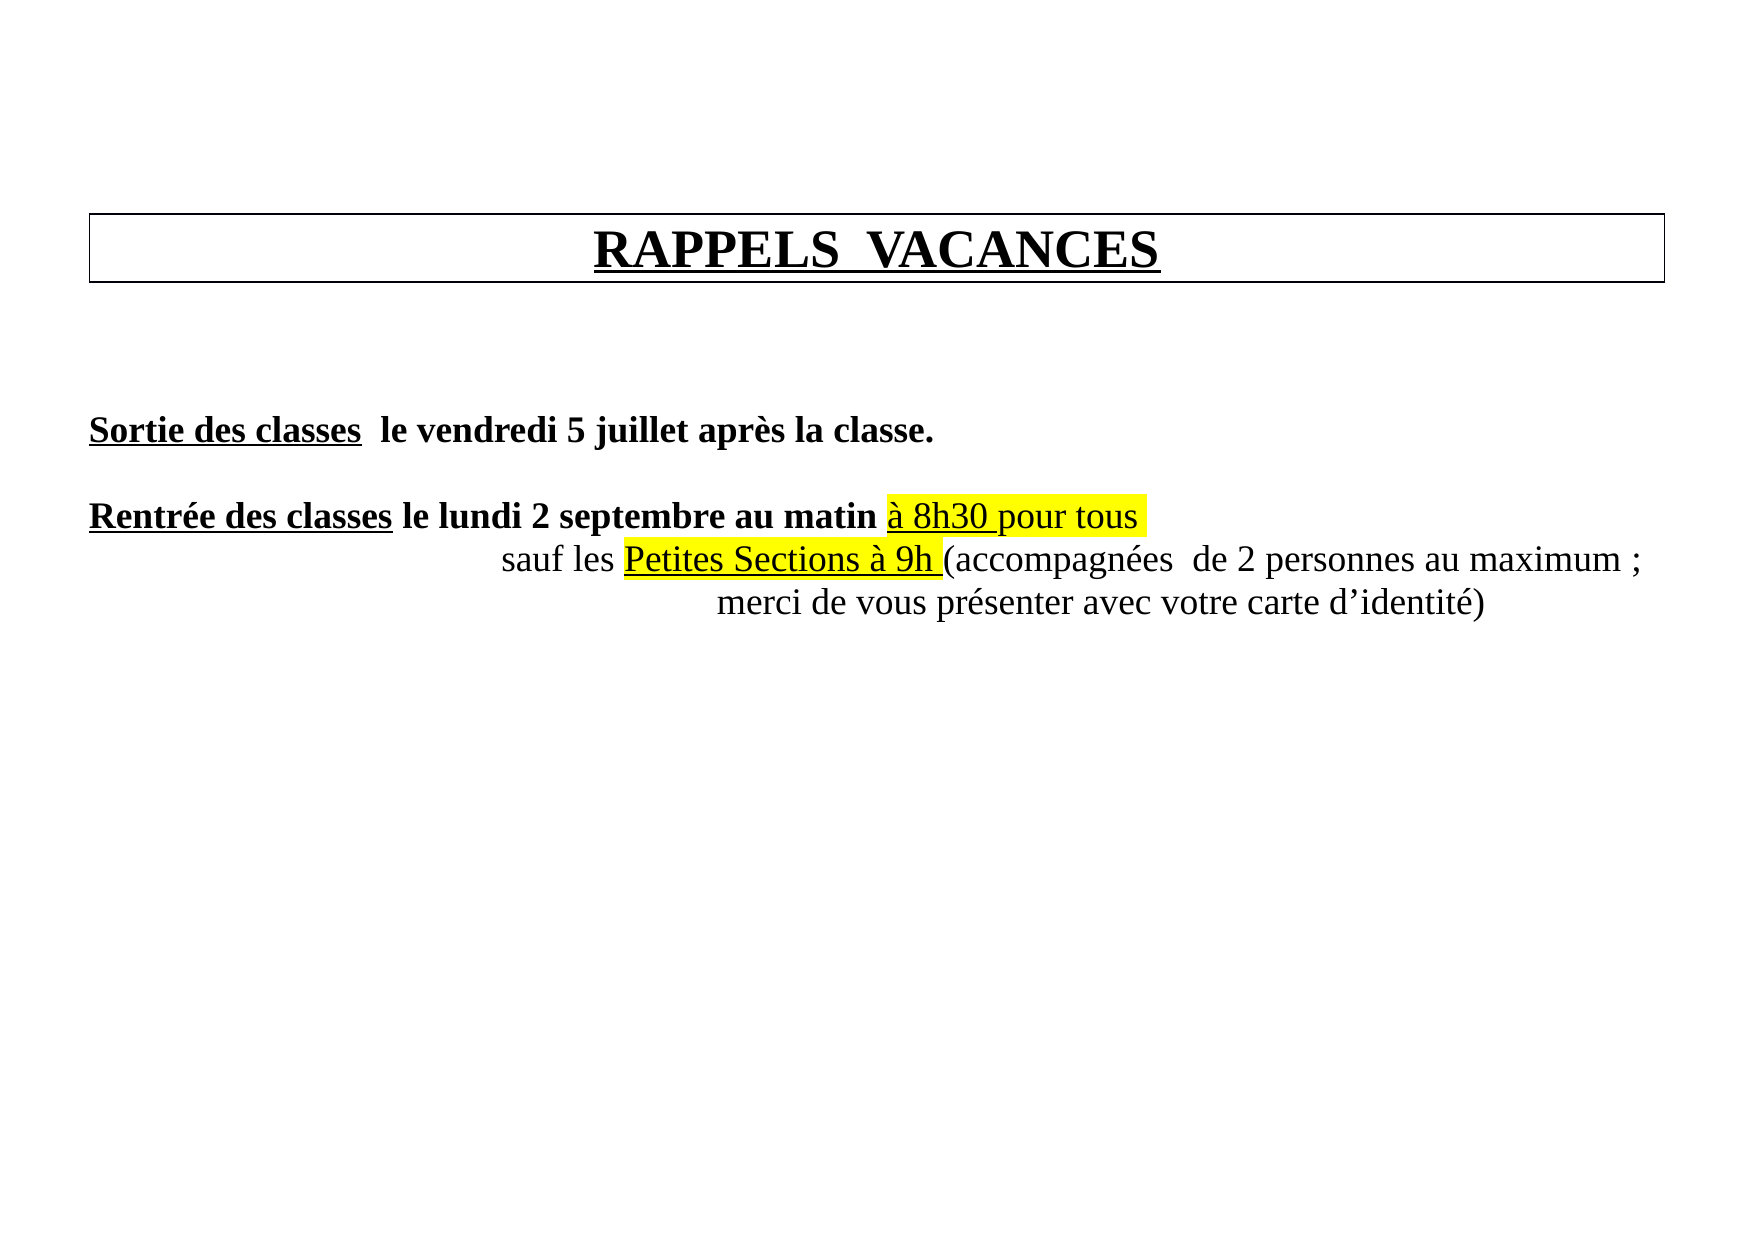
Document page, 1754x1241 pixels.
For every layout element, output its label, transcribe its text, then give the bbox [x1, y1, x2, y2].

text merci de vous présenter avec votre carte d’identité) [88, 580, 1665, 623]
text RAPPELS VACANCES [90, 215, 1664, 281]
text Rentrée des classes le lundi 2 septembre au matin à 8h30 pour tous [88, 493, 1665, 537]
text Sortie des classes le vendredi 5 juillet après la classe. [88, 407, 1665, 450]
text sauf les Petites Sections à 9h (accompagnées de 2 personnes au maximum ; [88, 537, 1665, 580]
